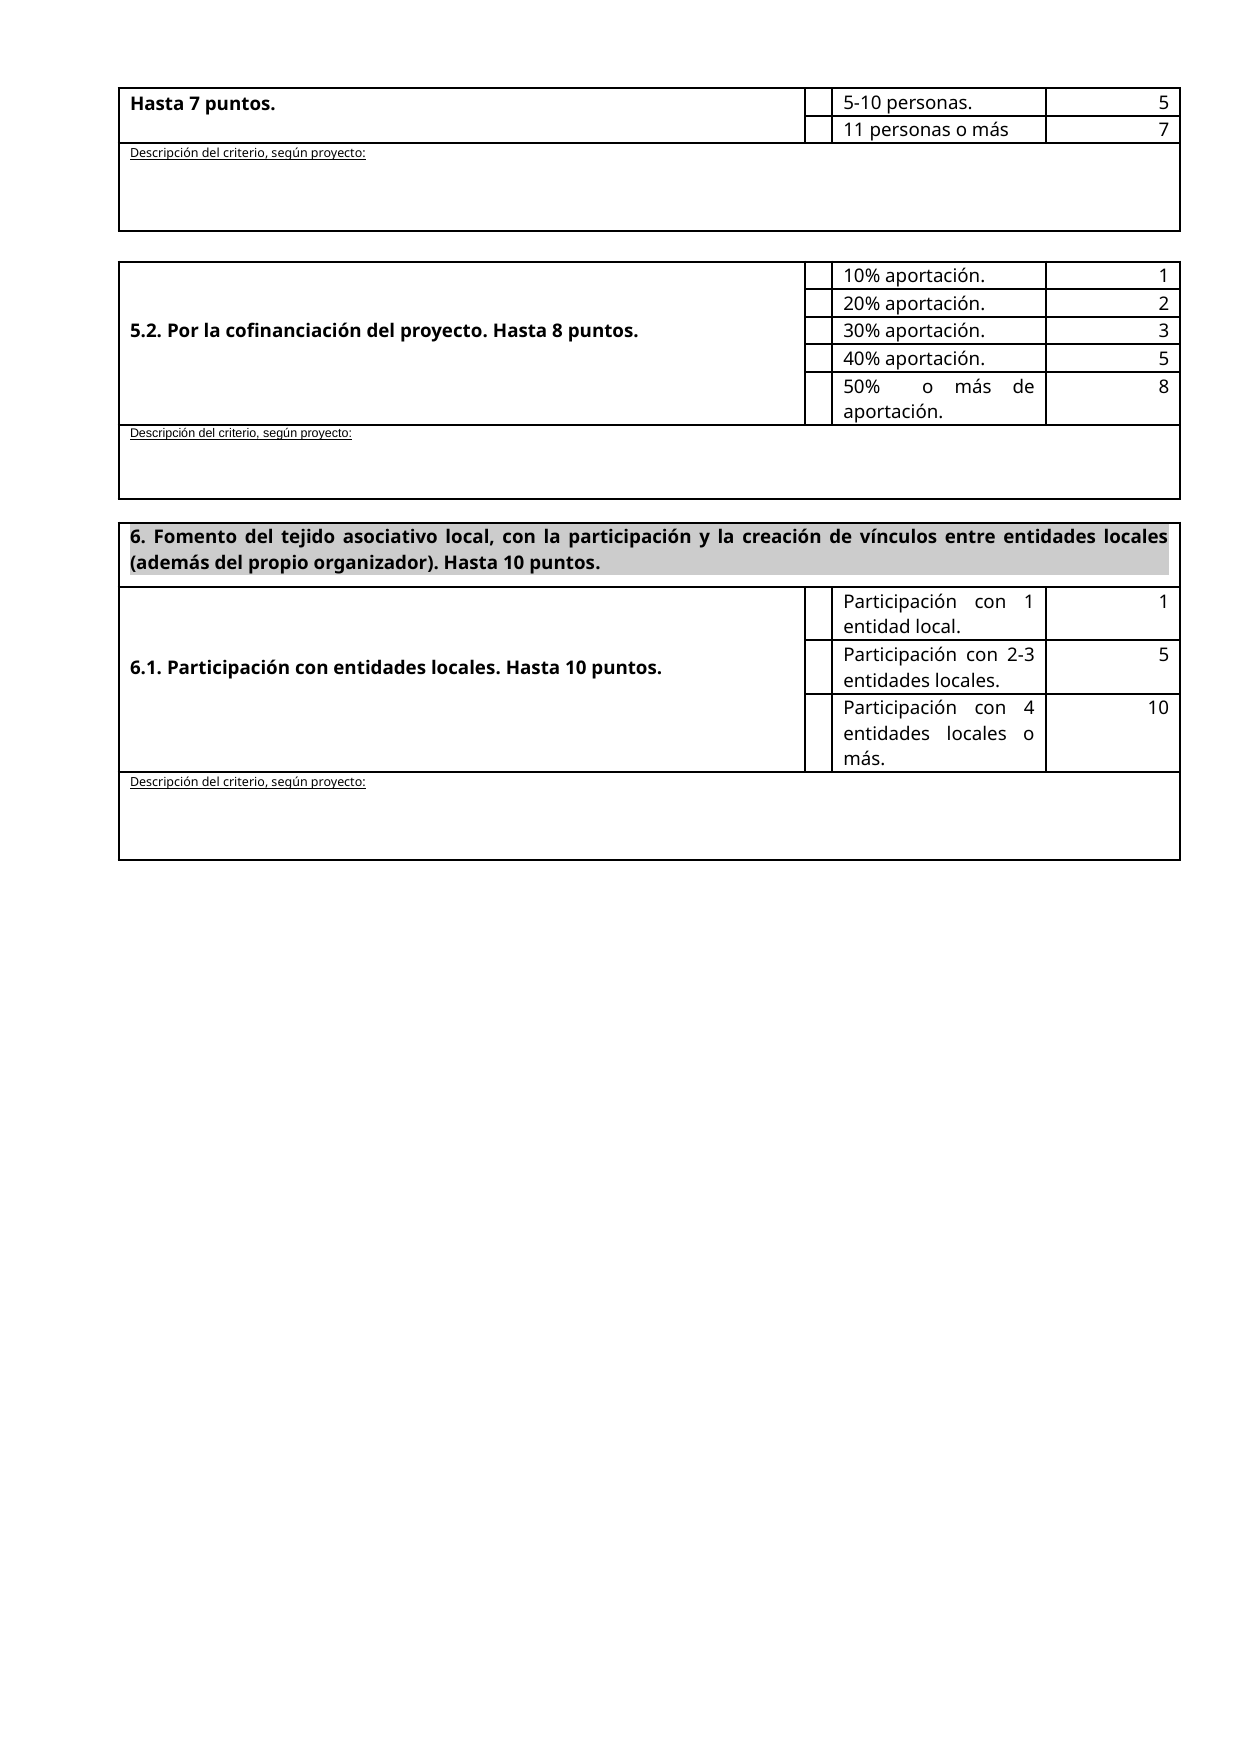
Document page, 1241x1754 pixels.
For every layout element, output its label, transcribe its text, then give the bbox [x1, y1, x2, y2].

table_cell 3 [1047, 318, 1179, 343]
table_cell [806, 588, 831, 639]
table_cell [806, 318, 831, 343]
table_cell 5 [1047, 89, 1179, 114]
table_cell [806, 373, 831, 424]
table_cell [806, 641, 831, 692]
table_header 1 [1047, 263, 1179, 288]
table_cell [806, 89, 831, 114]
table_cell [806, 290, 831, 316]
table_cell [806, 117, 831, 142]
table_cell 1 [1047, 588, 1179, 639]
table_header 5.2. Por la cofinanciación del proyecto. Hasta 8 puntos. [120, 263, 804, 424]
table_cell 6.1. Participación con entidades locales. Hasta 10 puntos. [120, 588, 804, 771]
table_cell 2 [1047, 290, 1179, 316]
table_cell 5 [1047, 641, 1179, 692]
table_cell 8 [1047, 373, 1179, 424]
table_cell 5 [1047, 345, 1179, 371]
table_cell 11 personas o más [833, 117, 1045, 142]
table_header 10% aportación. [833, 263, 1045, 288]
table_header [806, 263, 831, 288]
table_cell Participación con 1 entidad local. [833, 588, 1045, 639]
table_cell 50% o más de aportación. [833, 373, 1045, 424]
table_cell 40% aportación. [833, 345, 1045, 371]
table_cell 7 [1047, 117, 1179, 142]
table_cell Hasta 7 puntos. [120, 89, 804, 142]
table_cell Participación con 4 entidades locales o más. [833, 695, 1045, 771]
table_cell Descripción del criterio, según proyecto: [120, 144, 1179, 230]
table_cell [806, 345, 831, 371]
table_cell 30% aportación. [833, 318, 1045, 343]
table_cell Descripción del criterio, según proyecto: [120, 773, 1179, 858]
table_cell 5-10 personas. [833, 89, 1045, 114]
table_cell Descripción del criterio, según proyecto: [120, 426, 1179, 498]
table_cell 20% aportación. [833, 290, 1045, 316]
table_cell Participación con 2-3 entidades locales. [833, 641, 1045, 692]
table_header 6. Fomento del tejido asociativo local, con la participación y la creación de vínculos entre entidades locales (además del propio organizador). Hasta 10 puntos. [120, 524, 1179, 586]
table_cell 10 [1047, 695, 1179, 771]
table_cell [806, 695, 831, 771]
